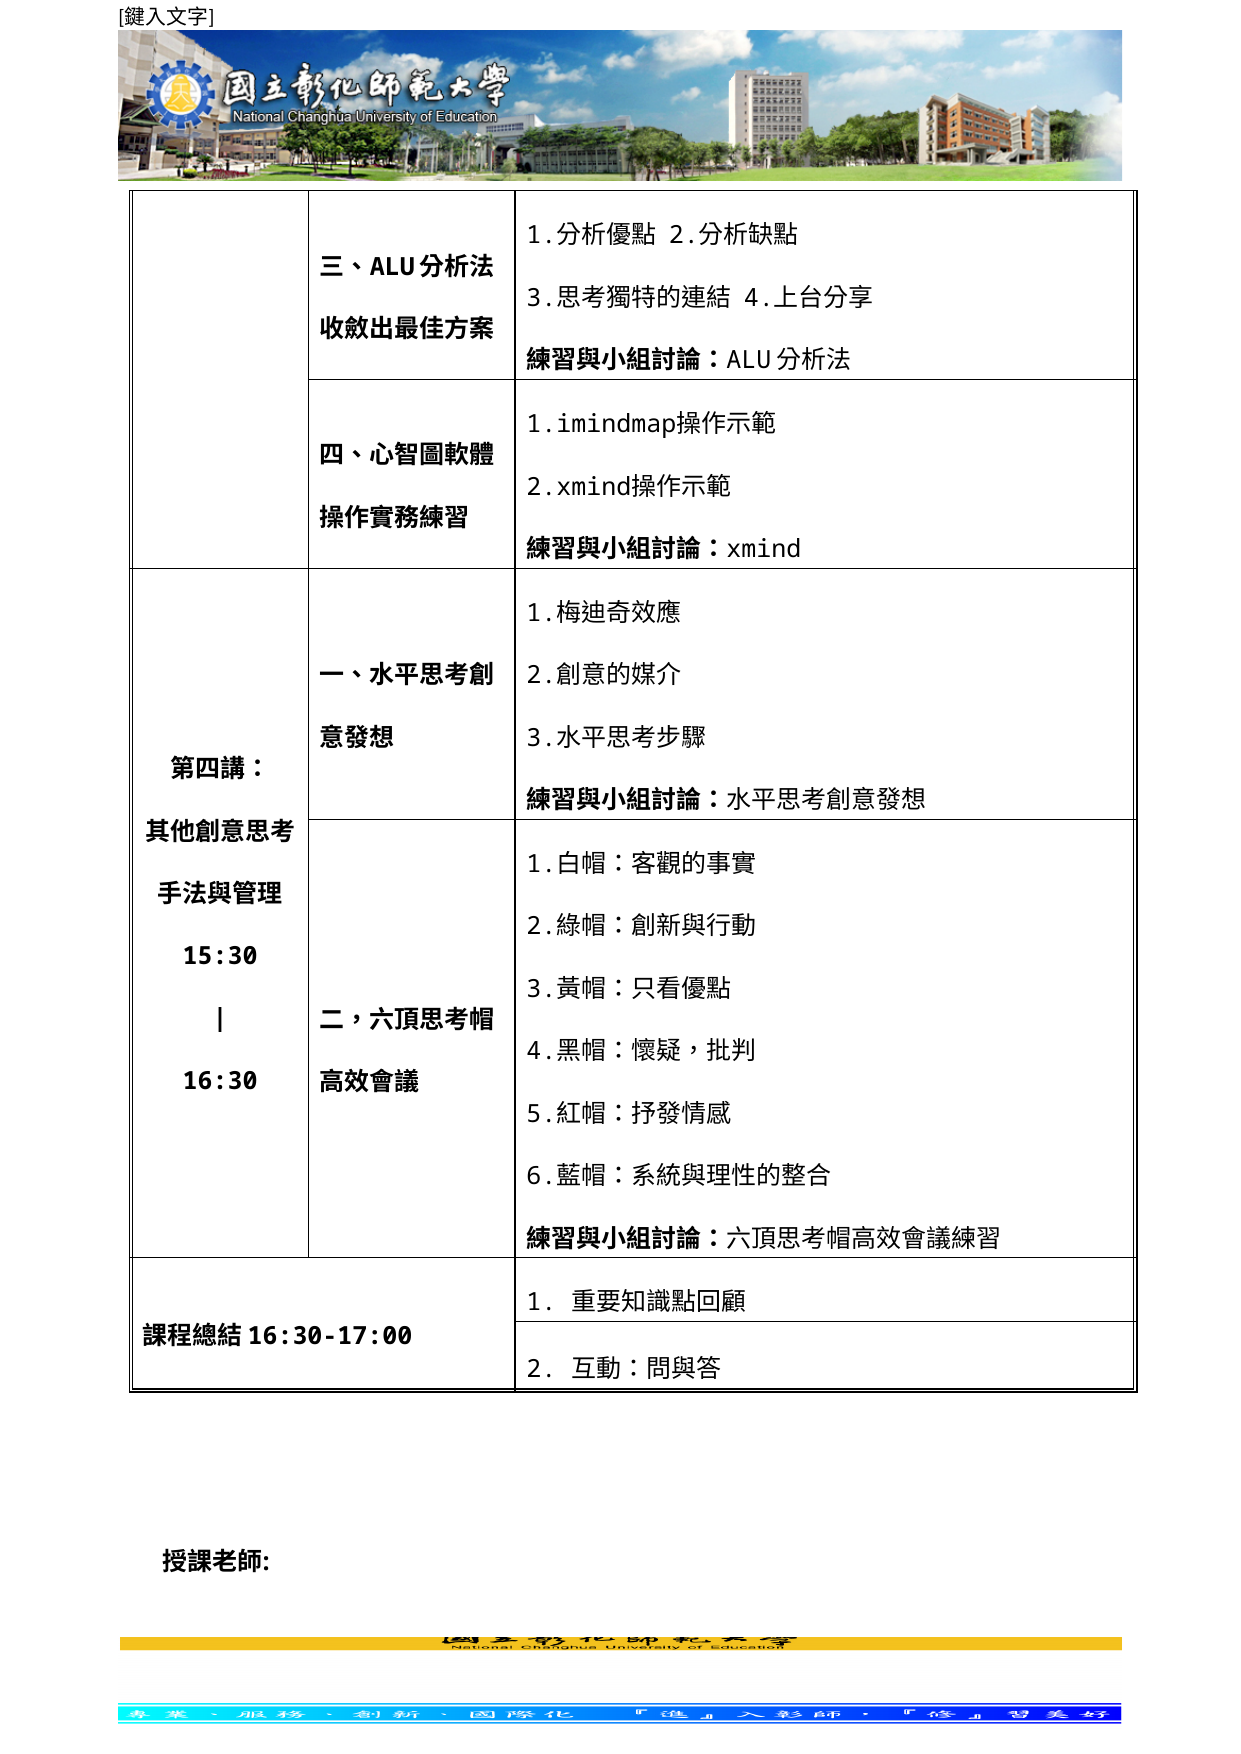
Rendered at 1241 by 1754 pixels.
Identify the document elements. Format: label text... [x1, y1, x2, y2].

table_cell [105, 1321, 129, 1388]
table_cell [133, 191, 308, 567]
table_cell 1.梅迪奇效應 2.創意的媒介 3.水平思考步驟 練習與小組討論：水平思考創意發想 [516, 569, 1133, 818]
table_cell 1.分析優點 2.分析缺點 3.思考獨特的連結 4.上台分享 練習與小組討論：ALU分析法 [516, 191, 1133, 379]
table_cell 2. 互動：問與答 [516, 1322, 1133, 1388]
table_cell 四、心智圖軟體操作實務練習 [309, 380, 514, 567]
table_cell 1.白帽：客觀的事實 2.綠帽：創新與行動 3.黃帽：只看優點 4.黑帽：懷疑，批判 5.紅帽：抒發情感 6.藍帽：系統與理性的整合 練習與小組討論：六頂思考帽高效會議練習 [516, 820, 1133, 1257]
table_cell [105, 190, 129, 379]
table_cell [105, 1257, 129, 1321]
table_cell 二，六頂思考帽高效會議 [309, 820, 514, 1257]
table_cell 第四講： 其他創意思考手法與管理 15:30 | 16:30 [133, 569, 308, 1257]
text 授課老師: [162, 1517, 1122, 1580]
table_cell 課程總結16:30-17:00 [133, 1258, 514, 1388]
table_cell [105, 819, 129, 1257]
table_cell 三、ALU分析法收斂出最佳方案 [309, 191, 514, 379]
table_cell [105, 568, 129, 818]
table_cell 1. 重要知識點回顧 [516, 1258, 1133, 1321]
table_cell [105, 379, 129, 567]
table_cell 一、水平思考創意發想 [309, 569, 514, 818]
table_cell 1.imindmap操作示範 2.xmind操作示範 練習與小組討論：xmind [516, 380, 1133, 567]
